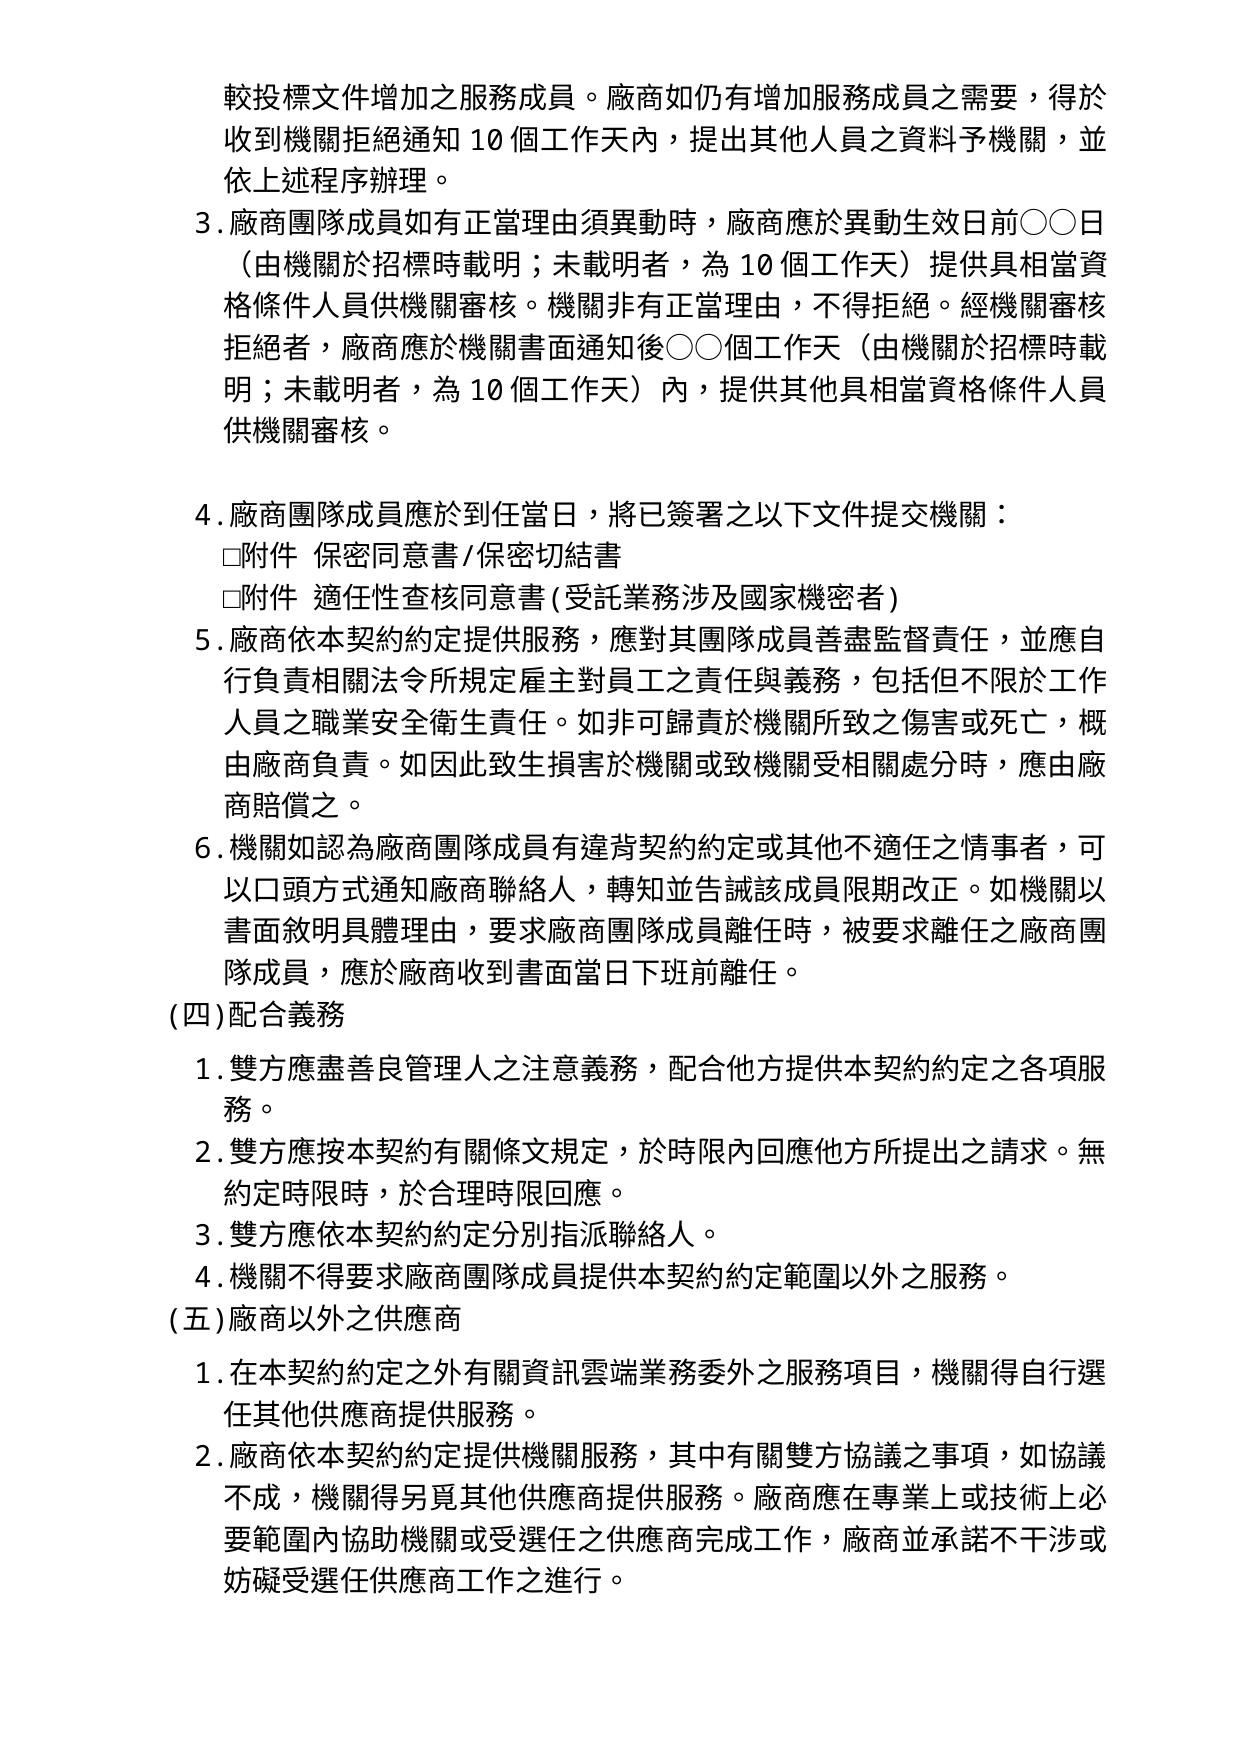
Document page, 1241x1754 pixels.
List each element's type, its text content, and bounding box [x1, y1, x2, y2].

text 5.廠商依本契約約定提供服務，應對其團隊成員善盡監督責任，並應自行負責相關法令所規定雇主對員工之責任與義務，包括但不限於工作人員之職業安全衛生責任。如非可歸責於機關所致之傷害或死亡，概由廠商負責。如因此致生損害於機關或致機關受相關處分時，應由廠商賠償之。 [194, 617, 1109, 825]
text 4.廠商團隊成員應於到任當日，將已簽署之以下文件提交機關： [194, 492, 1109, 533]
text 3.廠商團隊成員如有正當理由須異動時，廠商應於異動生效日前○○日（由機關於招標時載明；未載明者，為10個工作天）提供具相當資格條件人員供機關審核。機關非有正當理由，不得拒絕。經機關審核拒絕者，廠商應於機關書面通知後○○個工作天（由機關於招標時載明；未載明者，為10個工作天）內，提供其他具相當資格條件人員供機關審核。 [194, 200, 1109, 450]
text (四)配合義務 [164, 992, 1109, 1033]
text 2.廠商依本契約約定提供機關服務，其中有關雙方協議之事項，如協議不成，機關得另覓其他供應商提供服務。廠商應在專業上或技術上必要範圍內協助機關或受選任之供應商完成工作，廠商並承諾不干涉或妨礙受選任供應商工作之進行。 [194, 1433, 1109, 1600]
text 1.雙方應盡善良管理人之注意義務，配合他方提供本契約約定之各項服務。 [194, 1046, 1109, 1129]
text □附件 適任性查核同意書(受託業務涉及國家機密者) [223, 575, 1109, 617]
text 4.機關不得要求廠商團隊成員提供本契約約定範圍以外之服務。 [194, 1254, 1109, 1296]
text 6.機關如認為廠商團隊成員有違背契約約定或其他不適任之情事者，可以口頭方式通知廠商聯絡人，轉知並告誡該成員限期改正。如機關以書面敘明具體理由，要求廠商團隊成員離任時，被要求離任之廠商團隊成員，應於廠商收到書面當日下班前離任。 [194, 825, 1109, 992]
text 3.雙方應依本契約約定分別指派聯絡人。 [194, 1212, 1109, 1254]
text 較投標文件增加之服務成員。廠商如仍有增加服務成員之需要，得於收到機關拒絕通知10個工作天內，提出其他人員之資料予機關，並依上述程序辦理。 [194, 75, 1109, 200]
text (五)廠商以外之供應商 [164, 1296, 1109, 1337]
text 1.在本契約約定之外有關資訊雲端業務委外之服務項目，機關得自行選任其他供應商提供服務。 [194, 1350, 1109, 1433]
text 2.雙方應按本契約有關條文規定，於時限內回應他方所提出之請求。無約定時限時，於合理時限回應。 [194, 1129, 1109, 1212]
text □附件 保密同意書/保密切結書 [223, 533, 1109, 575]
